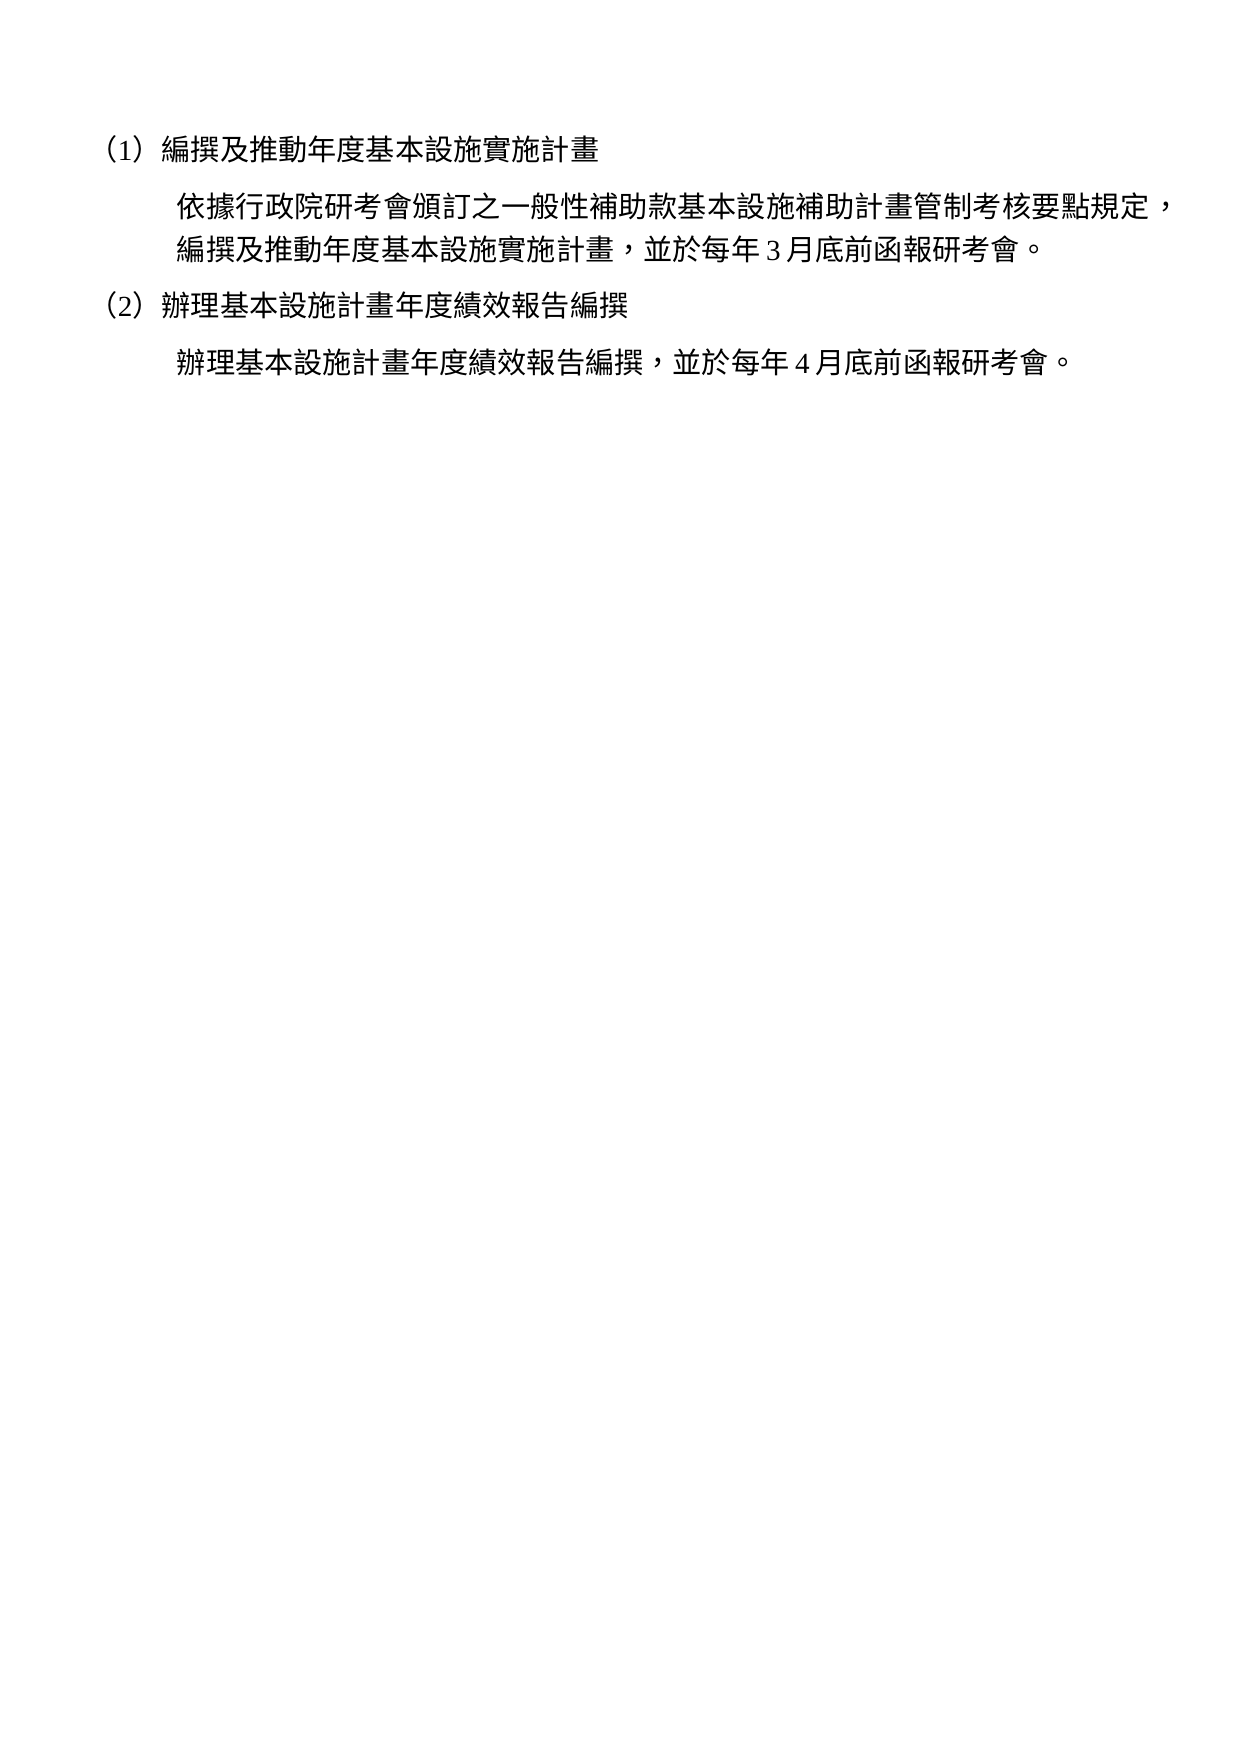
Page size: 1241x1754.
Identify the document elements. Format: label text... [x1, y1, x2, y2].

text 辦理基本設施計畫年度績效報告編撰，並於每年4月底前函報研考會。 [147, 340, 1152, 382]
text 依據行政院研考會頒訂之一般性補助款基本設施補助計畫管制考核要點規定，編撰及推動年度基本設施實施計畫，並於每年3月底前函報研考會。 [177, 184, 1152, 268]
list 辦理基本設施計畫年度績效報告編撰 [88, 283, 1152, 325]
list 編撰及推動年度基本設施實施計畫 [88, 127, 1152, 169]
